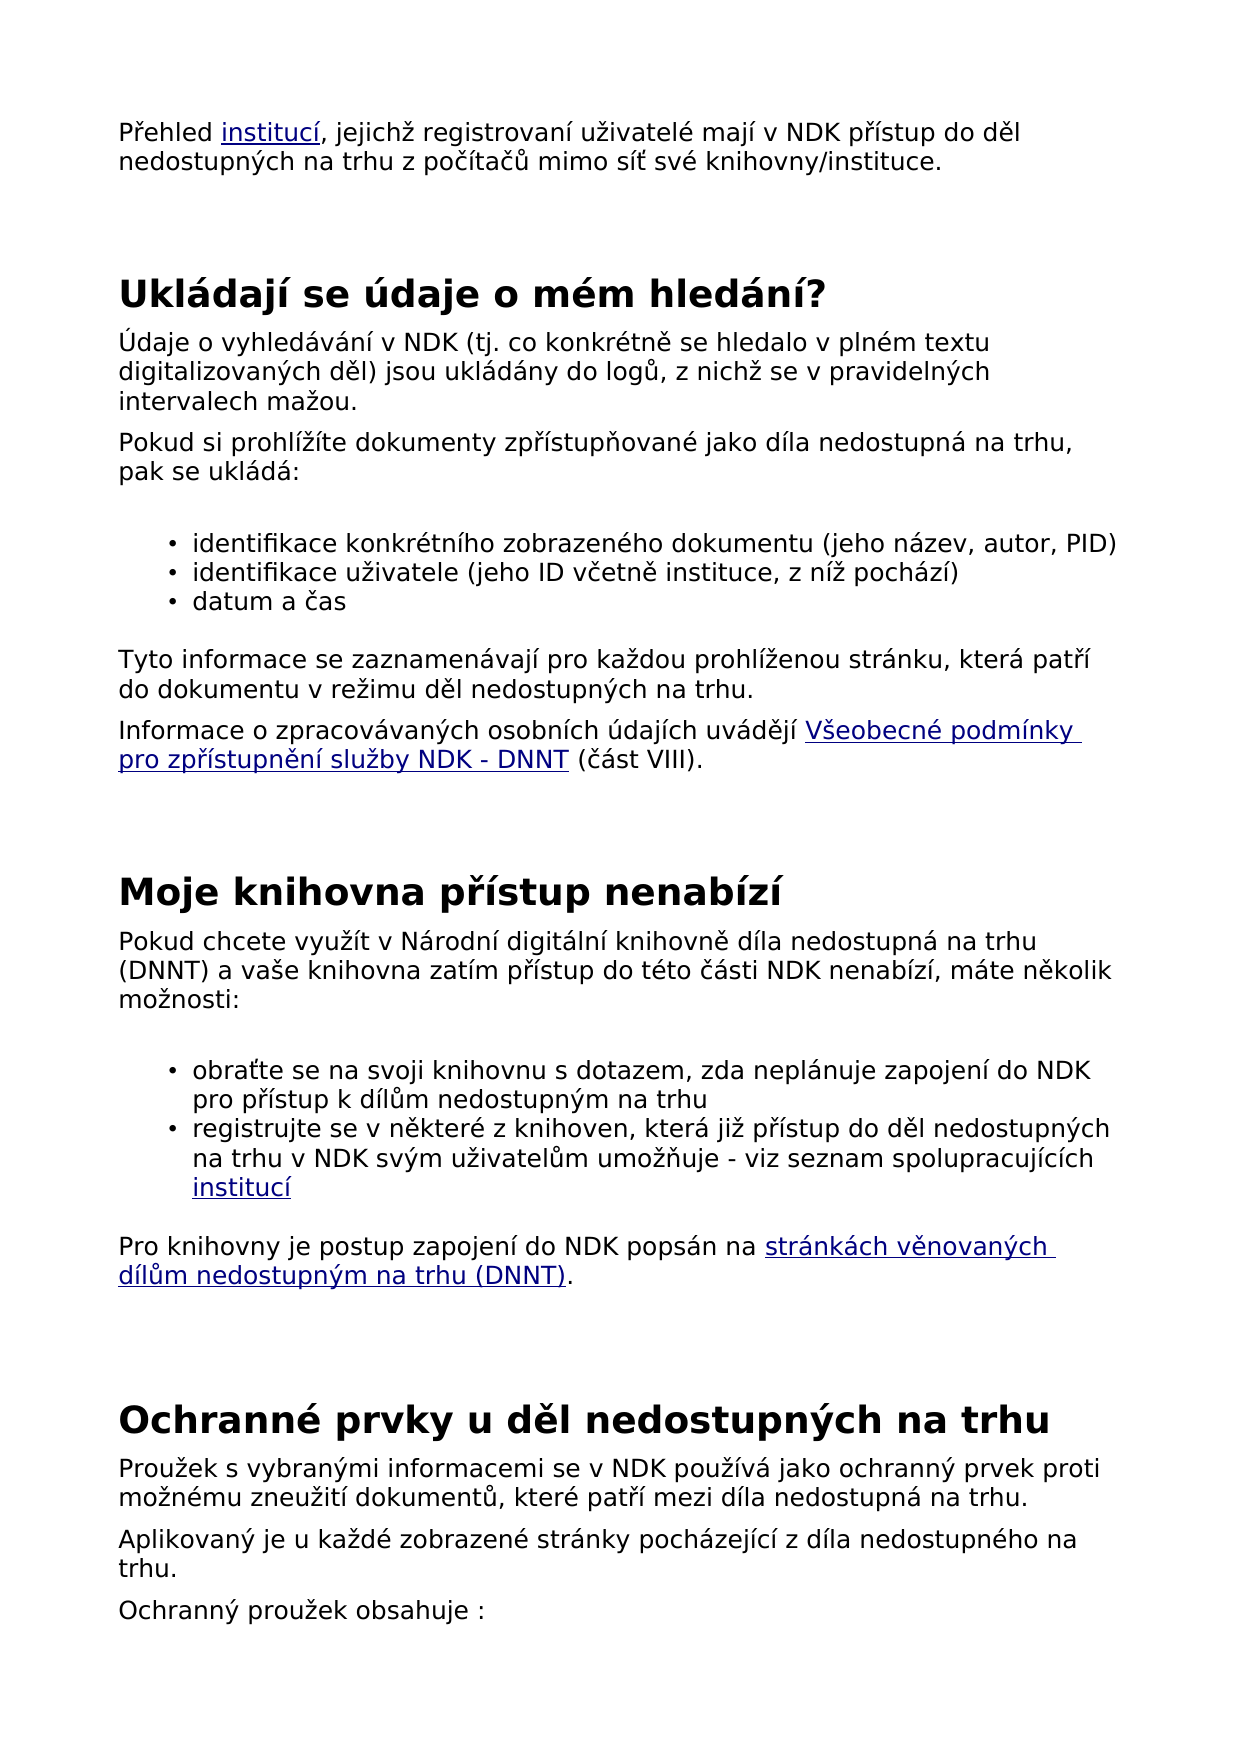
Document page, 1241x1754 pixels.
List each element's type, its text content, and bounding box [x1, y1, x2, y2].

text Údaje o vyhledávání v NDK (tj. co konkrétně se hledalo v plném textu digitalizovaných děl) jsou ukládány do logů, z nichž se v pravidelných intervalech mažou. [118, 328, 1122, 416]
text Tyto informace se zaznamenávají pro každou prohlíženou stránku, která patří do dokumentu v režimu děl nedostupných na trhu. [118, 646, 1122, 704]
text Ochranný proužek obsahuje : [118, 1596, 1122, 1625]
text Proužek s vybranými informacemi se v NDK používá jako ochranný prvek proti možnému zneužití dokumentů, které patří mezi díla nedostupná na trhu. [118, 1454, 1122, 1513]
text Aplikovaný je u každé zobrazené stránky pocházející z díla nedostupného na trhu. [118, 1525, 1122, 1584]
subtitle Moje knihovna přístup nenabízí [118, 871, 1122, 914]
list datum a čas [177, 587, 1122, 616]
text Přehled institucí, jejichž registrovaní uživatelé mají v NDK přístup do děl nedostupných na trhu z počítačů mimo síť své knihovny/instituce. [118, 118, 1122, 235]
text Informace o zpracovávaných osobních údajích uvádějí Všeobecné podmínky pro zpřístupnění služby NDK - DNNT (část VIII). [118, 717, 1122, 833]
subtitle Ukládají se údaje o mém hledání? [118, 272, 1122, 316]
text Pokud chcete využít v Národní digitální knihovně díla nedostupná na trhu (DNNT) a vaše knihovna zatím přístup do této části NDK nenabízí, máte několik možnosti: [118, 927, 1122, 1014]
list registrujte se v některé z knihoven, která již přístup do děl nedostupných na trhu v NDK svým uživatelům umožňuje - viz seznam spolupracujících institucí [177, 1115, 1122, 1202]
list obraťte se na svoji knihovnu s dotazem, zda neplánuje zapojení do NDK pro přístup k dílům nedostupným na trhu [177, 1056, 1122, 1115]
text Pokud si prohlížíte dokumenty zpřístupňované jako díla nedostupná na trhu, pak se ukládá: [118, 428, 1122, 487]
list identifikace uživatele (jeho ID včetně instituce, z níž pochází) [177, 558, 1122, 587]
subtitle Ochranné prvky u děl nedostupných na trhu [118, 1398, 1122, 1442]
text Pro knihovny je postup zapojení do NDK popsán na stránkách věnovaných dílům nedostupným na trhu (DNNT). [118, 1232, 1122, 1290]
list identifikace konkrétního zobrazeného dokumentu (jeho název, autor, PID) [177, 529, 1122, 558]
